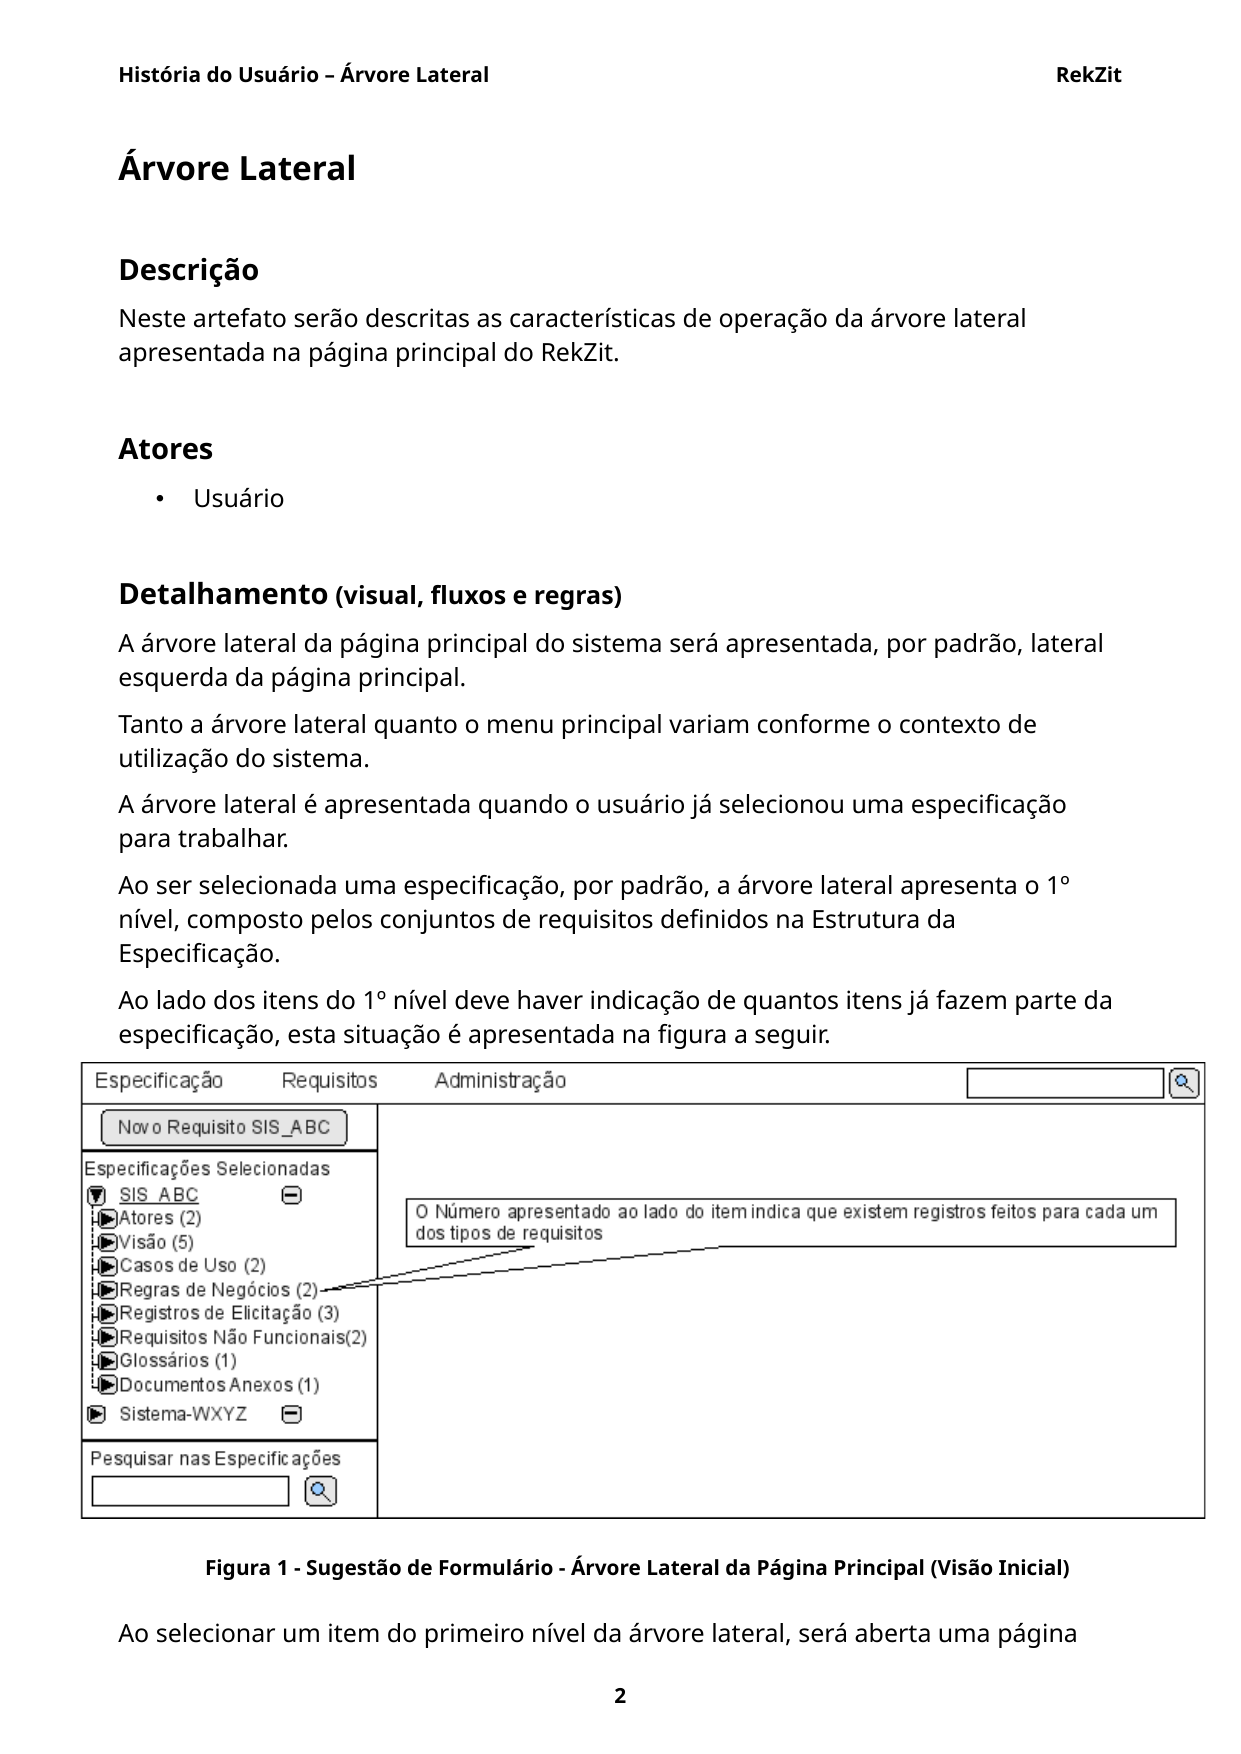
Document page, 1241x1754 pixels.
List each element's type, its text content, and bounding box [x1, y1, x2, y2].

text Atores [118, 428, 1122, 468]
text Ao lado dos itens do 1º nível deve haver indicação de quantos itens já fazem parte da especificação, esta situação é apresentada na figura a seguir. [118, 982, 1122, 1050]
text Detalhamento (visual, fluxos e regras) [118, 573, 1122, 613]
list Usuário [156, 480, 1122, 514]
picture [69, 1062, 1206, 1519]
subtitle Árvore Lateral [118, 144, 1122, 190]
text A árvore lateral da página principal do sistema será apresentada, por padrão, lateral esquerda da página principal. [118, 626, 1122, 694]
text Descrição [118, 249, 1122, 288]
text A árvore lateral é apresentada quando o usuário já selecionou uma especificação para trabalhar. [118, 787, 1122, 855]
text Ao ser selecionada uma especificação, por padrão, a árvore lateral apresenta o 1º nível, composto pelos conjuntos de requisitos definidos na Estrutura da Especificação. [118, 868, 1122, 970]
text Tanto a árvore lateral quanto o menu principal variam conforme o contexto de utilização do sistema. [118, 706, 1122, 774]
text Ao selecionar um item do primeiro nível da árvore lateral, será aberta uma página [118, 1616, 1122, 1650]
text Neste artefato serão descritas as características de operação da árvore lateral apresentada na página principal do RekZit. [118, 301, 1122, 369]
table_header Figura 1 - Sugestão de Formulário - Árvore Lateral da Página Principal (Visão Inicial) [61, 1063, 1214, 1582]
